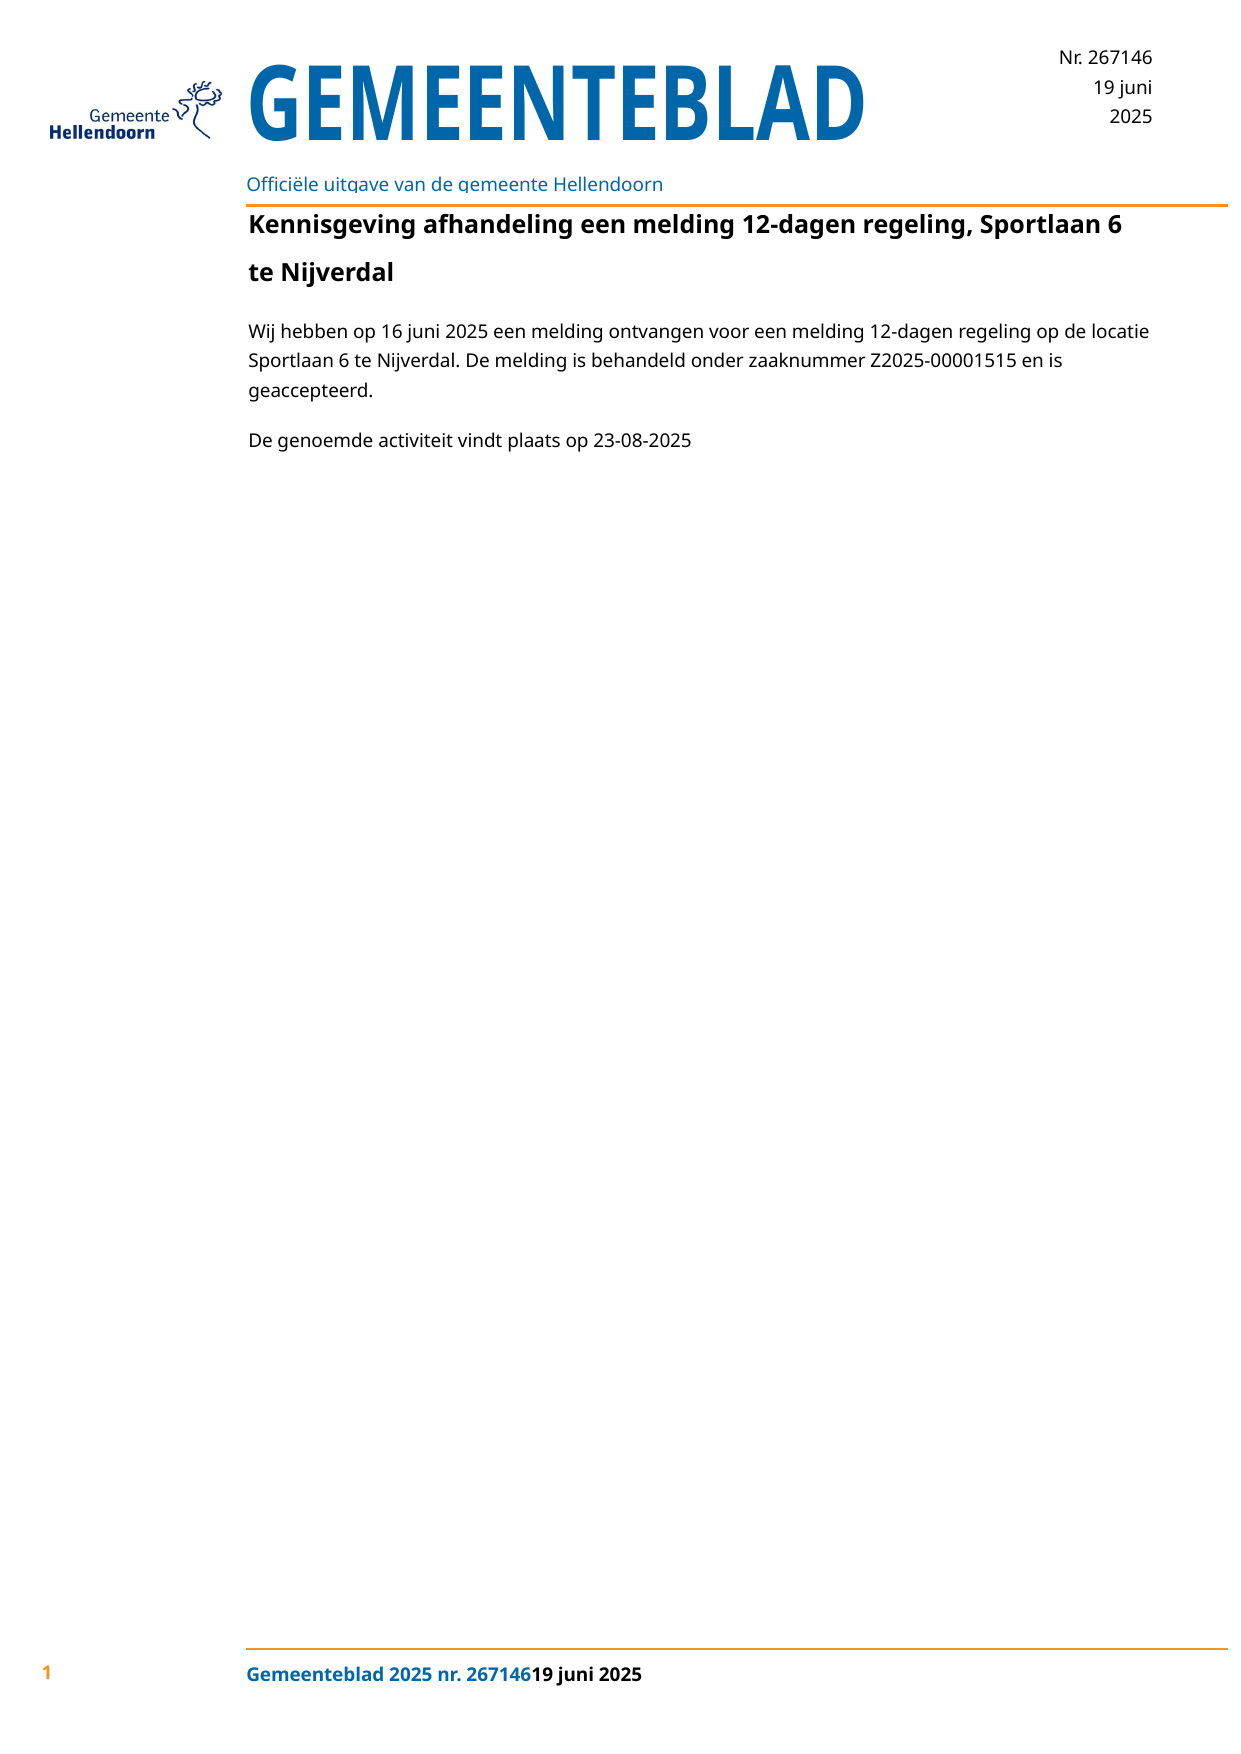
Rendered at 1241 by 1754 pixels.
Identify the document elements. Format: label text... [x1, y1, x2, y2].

text Kennisgeving afhandeling een melding 12-dagen regeling, Sportlaan 6 te Nijverdal [248, 207, 1152, 288]
picture [41, 47, 231, 172]
text Wij hebben op 16 juni 2025 een melding ontvangen voor een melding 12-dagen regeling op de locatie Sportlaan 6 te Nijverdal. De melding is behandeld onder zaaknummer Z2025-00001515 en is geaccepteerd. [248, 318, 1152, 403]
text De genoemde activiteit vindt plaats op 23-08-2025 [248, 427, 1152, 453]
